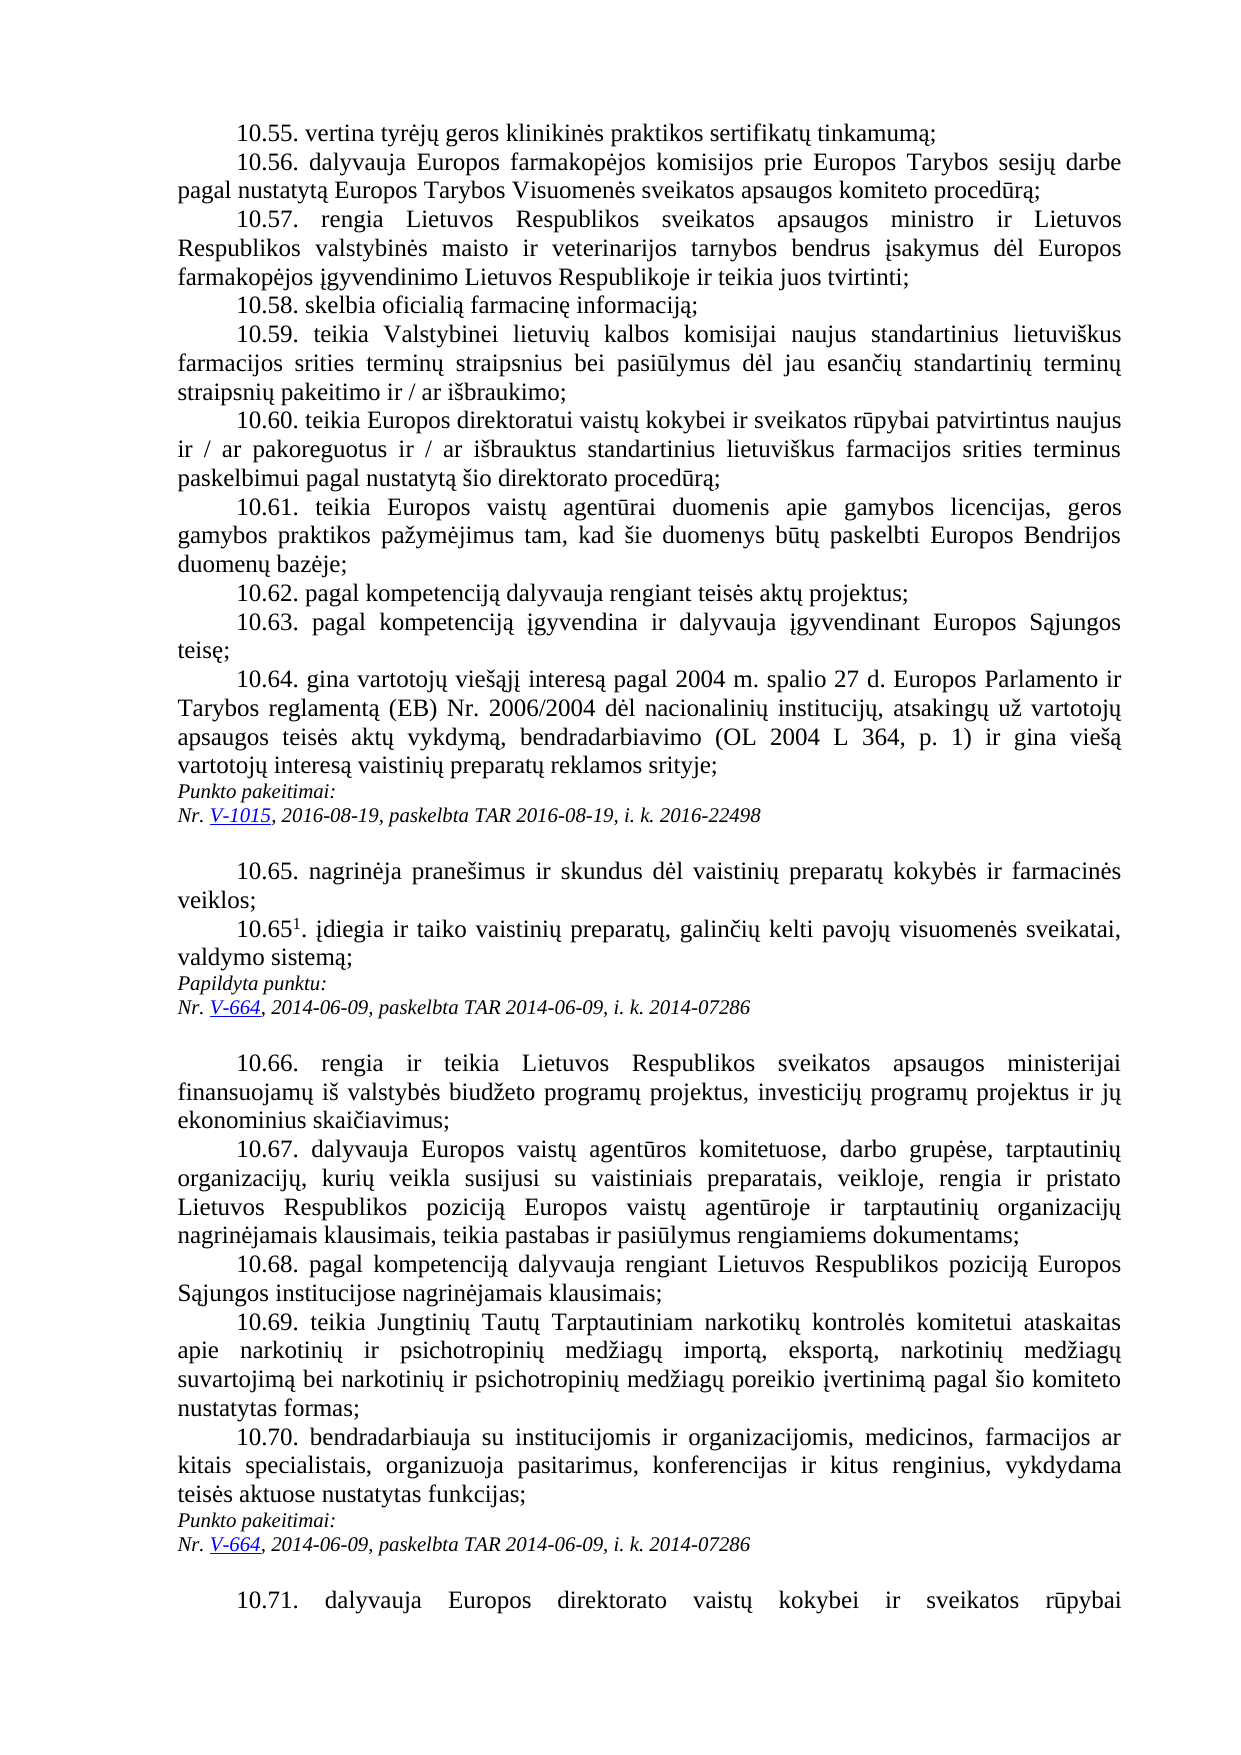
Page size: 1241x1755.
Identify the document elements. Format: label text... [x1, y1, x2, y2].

text 10.69. teikia Jungtinių Tautų Tarptautiniam narkotikų kontrolės komitetui ataskaitas apie narkotinių ir psichotropinių medžiagų importą, eksportą, narkotinių medžiagų suvartojimą bei narkotinių ir psichotropinių medžiagų poreikio įvertinimą pagal šio komiteto nustatytas formas; [177, 1307, 1122, 1422]
text 10.62. pagal kompetenciją dalyvauja rengiant teisės aktų projektus; [177, 578, 1122, 607]
text 10.651. įdiegia ir taiko vaistinių preparatų, galinčių kelti pavojų visuomenės sveikatai, valdymo sistemą; [177, 914, 1122, 971]
text 10.58. skelbia oficialią farmacinę informaciją; [177, 291, 1122, 319]
text 10.56. dalyvauja Europos farmakopėjos komisijos prie Europos Tarybos sesijų darbe pagal nustatytą Europos Tarybos Visuomenės sveikatos apsaugos komiteto procedūrą; [177, 147, 1122, 204]
text 10.63. pagal kompetenciją įgyvendina ir dalyvauja įgyvendinant Europos Sąjungos teisę; [177, 607, 1122, 664]
text Nr. V-1015, 2016-08-19, paskelbta TAR 2016-08-19, i. k. 2016-22498 [177, 803, 1122, 827]
text 10.57. rengia Lietuvos Respublikos sveikatos apsaugos ministro ir Lietuvos Respublikos valstybinės maisto ir veterinarijos tarnybos bendrus įsakymus dėl Europos farmakopėjos įgyvendinimo Lietuvos Respublikoje ir teikia juos tvirtinti; [177, 204, 1122, 291]
text 10.61. teikia Europos vaistų agentūrai duomenis apie gamybos licencijas, geros gamybos praktikos pažymėjimus tam, kad šie duomenys būtų paskelbti Europos Bendrijos duomenų bazėje; [177, 492, 1122, 578]
text 10.55. vertina tyrėjų geros klinikinės praktikos sertifikatų tinkamumą; [177, 118, 1122, 147]
text 10.71. dalyvauja Europos direktorato vaistų kokybei ir sveikatos rūpybai [177, 1585, 1122, 1614]
text Papildyta punktu: [177, 971, 1122, 995]
text 10.67. dalyvauja Europos vaistų agentūros komitetuose, darbo grupėse, tarptautinių organizacijų, kurių veikla susijusi su vaistiniais preparatais, veikloje, rengia ir pristato Lietuvos Respublikos poziciją Europos vaistų agentūroje ir tarptautinių organizacijų nagrinėjamais klausimais, teikia pastabas ir pasiūlymus rengiamiems dokumentams; [177, 1134, 1122, 1249]
text 10.66. rengia ir teikia Lietuvos Respublikos sveikatos apsaugos ministerijai finansuojamų iš valstybės biudžeto programų projektus, investicijų programų projektus ir jų ekonominius skaičiavimus; [177, 1048, 1122, 1134]
text 10.65. nagrinėja pranešimus ir skundus dėl vaistinių preparatų kokybės ir farmacinės veiklos; [177, 856, 1122, 914]
text Nr. V-664, 2014-06-09, paskelbta TAR 2014-06-09, i. k. 2014-07286 [177, 1532, 1122, 1556]
text 10.70. bendradarbiauja su institucijomis ir organizacijomis, medicinos, farmacijos ar kitais specialistais, organizuoja pasitarimus, konferencijas ir kitus renginius, vykdydama teisės aktuose nustatytas funkcijas; [177, 1422, 1122, 1508]
text Nr. V-664, 2014-06-09, paskelbta TAR 2014-06-09, i. k. 2014-07286 [177, 995, 1122, 1019]
text 10.59. teikia Valstybinei lietuvių kalbos komisijai naujus standartinius lietuviškus farmacijos srities terminų straipsnius bei pasiūlymus dėl jau esančių standartinių terminų straipsnių pakeitimo ir / ar išbraukimo; [177, 319, 1122, 406]
text 10.68. pagal kompetenciją dalyvauja rengiant Lietuvos Respublikos poziciją Europos Sąjungos institucijose nagrinėjamais klausimais; [177, 1249, 1122, 1307]
text 10.64. gina vartotojų viešąjį interesą pagal 2004 m. spalio 27 d. Europos Parlamento ir Tarybos reglamentą (EB) Nr. 2006/2004 dėl nacionalinių institucijų, atsakingų už vartotojų apsaugos teisės aktų vykdymą, bendradarbiavimo (OL 2004 L 364, p. 1) ir gina viešą vartotojų interesą vaistinių preparatų reklamos srityje; [177, 664, 1122, 779]
text 10.60. teikia Europos direktoratui vaistų kokybei ir sveikatos rūpybai patvirtintus naujus ir / ar pakoreguotus ir / ar išbrauktus standartinius lietuviškus farmacijos srities terminus paskelbimui pagal nustatytą šio direktorato procedūrą; [177, 406, 1122, 492]
text Punkto pakeitimai: [177, 1508, 1122, 1532]
text Punkto pakeitimai: [177, 779, 1122, 803]
